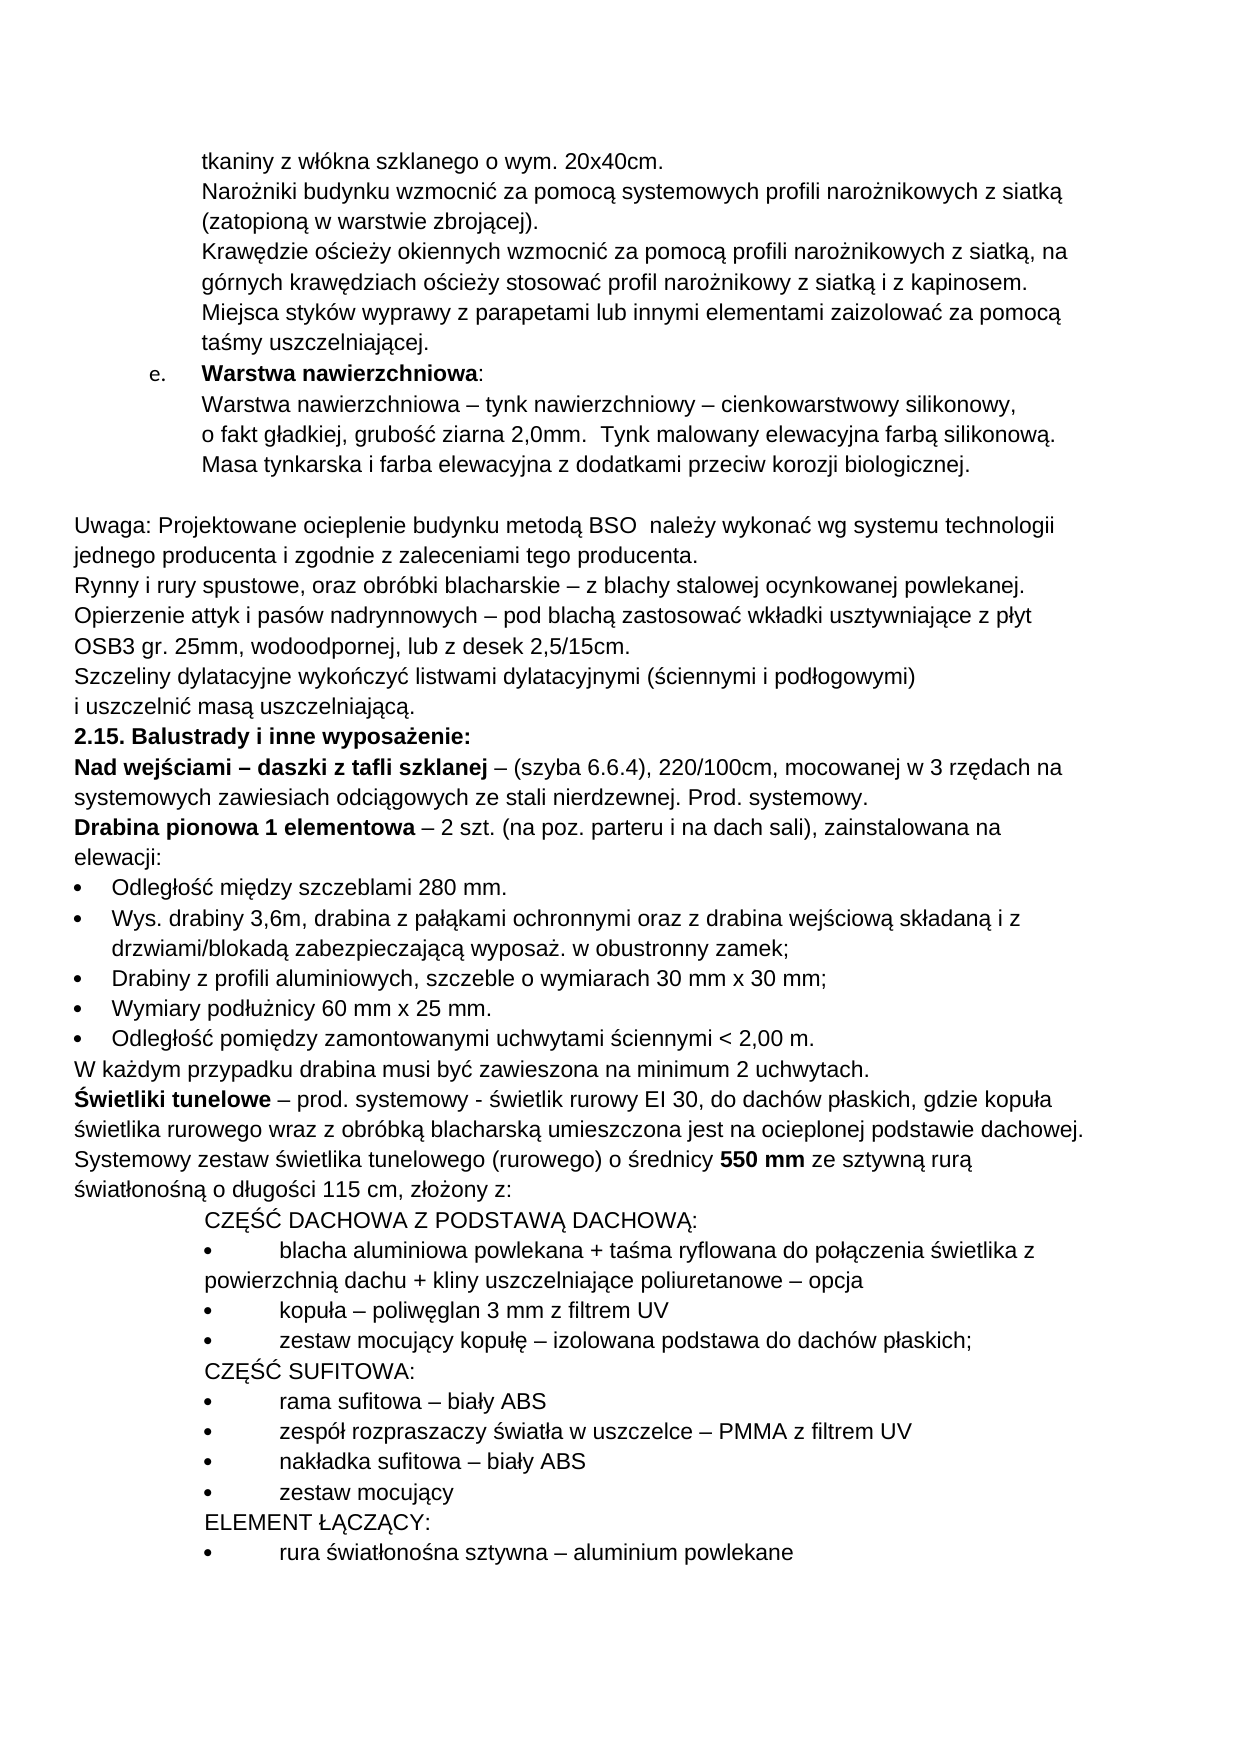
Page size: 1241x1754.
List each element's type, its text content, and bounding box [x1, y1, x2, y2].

list Warstwa nawierzchniowa: Warstwa nawierzchniowa – tynk nawierzchniowy – cienkowarstwowy silikonowy, o fakt gładkiej, grubość ziarna 2,0mm. Tynk malowany elewacyjna farbą silikonową. Masa tynkarska i farba elewacyjna z dodatkami przeciw korozji biologicznej. [149, 359, 1093, 478]
list rura światłonośna sztywna – aluminium powlekane [204, 1539, 1093, 1565]
text Drabina pionowa 1 elementowa – 2 szt. (na poz. parteru i na dach sali), zainstalowana na elewacji: [74, 814, 1093, 870]
list Wys. drabiny 3,6m, drabina z pałąkami ochronnymi oraz z drabina wejściową składaną i z drzwiami/blokadą zabezpieczającą wyposaż. w obustronny zamek; [74, 904, 1093, 961]
text W każdym przypadku drabina musi być zawieszona na minimum 2 uchwytach. [74, 1056, 1093, 1082]
list zestaw mocujący kopułę – izolowana podstawa do dachów płaskich; [204, 1327, 1093, 1354]
list Wymiary podłużnicy 60 mm x 25 mm. [74, 995, 1093, 1021]
list Odległość pomiędzy zamontowanymi uchwytami ściennymi < 2,00 m. [74, 1025, 1093, 1052]
text Świetliki tunelowe – prod. systemowy - świetlik rurowy EI 30, do dachów płaskich, gdzie kopuła świetlika rurowego wraz z obróbką blacharską umieszczona jest na ocieplonej podstawie dachowej. Systemowy zestaw świetlika tunelowego (rurowego) o średnicy 550 mm ze sztywną rurą światłonośną o długości 115 cm, złożony z: [74, 1086, 1093, 1203]
text CZĘŚĆ SUFITOWA: [204, 1358, 1093, 1384]
list tkaniny z włókna szklanego o wym. 20x40cm. Narożniki budynku wzmocnić za pomocą systemowych profili narożnikowych z siatką (zatopioną w warstwie zbrojącej). Krawędzie ościeży okiennych wzmocnić za pomocą profili narożnikowych z siatką, na górnych krawędziach ościeży stosować profil narożnikowy z siatką i z kapinosem. Miejsca styków wyprawy z parapetami lub innymi elementami zaizolować za pomocą taśmy uszczelniającej. [149, 148, 1093, 355]
list rama sufitowa – biały ABS [204, 1388, 1093, 1414]
list zespół rozpraszaczy światła w uszczelce – PMMA z filtrem UV [204, 1418, 1093, 1444]
list zestaw mocujący [204, 1478, 1093, 1505]
list Odległość między szczeblami 280 mm. [74, 874, 1093, 901]
list Drabiny z profili aluminiowych, szczeble o wymiarach 30 mm x 30 mm; [74, 965, 1093, 991]
text Uwaga: Projektowane ocieplenie budynku metodą BSO należy wykonać wg systemu technologii jednego producenta i zgodnie z zaleceniami tego producenta. Rynny i rury spustowe, oraz obróbki blacharskie – z blachy stalowej ocynkowanej powlekanej. Opierzenie attyk i pasów nadrynnowych – pod blachą zastosować wkładki usztywniające z płyt OSB3 gr. 25mm, wodoodpornej, lub z desek 2,5/15cm. Szczeliny dylatacyjne wykończyć listwami dylatacyjnymi (ściennymi i podłogowymi) i uszczelnić masą uszczelniającą. 2.15. Balustrady i inne wyposażenie: Nad wejściami – daszki z tafli szklanej – (szyba 6.6.4), 220/100cm, mocowanej w 3 rzędach na systemowych zawiesiach odciągowych ze stali nierdzewnej. Prod. systemowy. [74, 482, 1093, 810]
text CZĘŚĆ DACHOWA Z PODSTAWĄ DACHOWĄ: [204, 1207, 1093, 1233]
list blacha aluminiowa powlekana + taśma ryflowana do połączenia świetlika z powierzchnią dachu + kliny uszczelniające poliuretanowe – opcja [204, 1237, 1093, 1293]
list nakładka sufitowa – biały ABS [204, 1448, 1093, 1474]
list kopuła – poliwęglan 3 mm z filtrem UV [204, 1297, 1093, 1323]
text ELEMENT ŁĄCZĄCY: [204, 1509, 1093, 1535]
